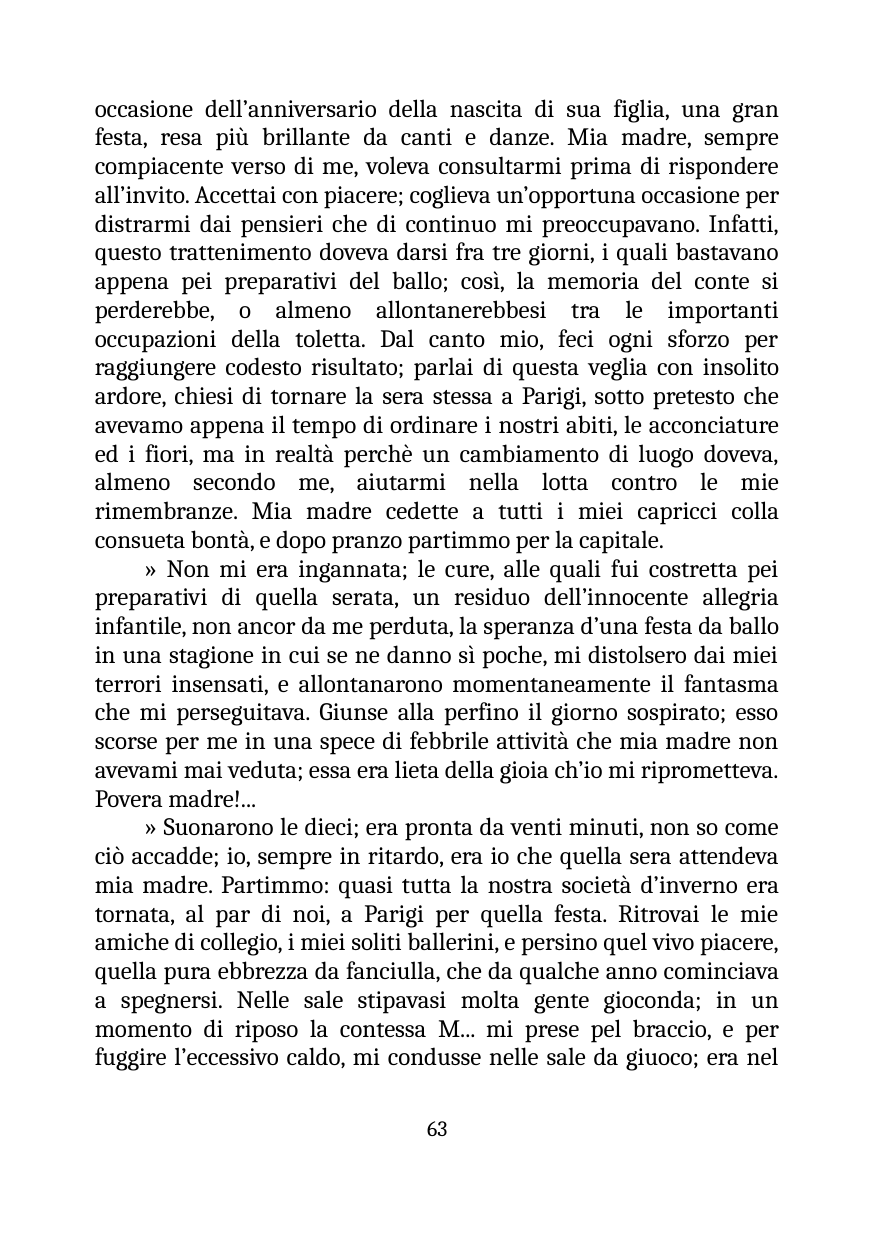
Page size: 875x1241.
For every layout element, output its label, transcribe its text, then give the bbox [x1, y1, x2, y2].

text occasione dell’anniversario della nascita di sua figlia, una gran festa, resa più brillante da canti e danze. Mia madre, sempre compiacente verso di me, voleva consultarmi prima di rispondere all’invito. Accettai con piacere; coglieva un’opportuna occasione per distrarmi dai pensieri che di continuo mi preoccupavano. Infatti, questo trattenimento doveva darsi fra tre giorni, i quali bastavano appena pei preparativi del ballo; così, la memoria del conte si perderebbe, o almeno allontanerebbesi tra le importanti occupazioni della toletta. Dal canto mio, feci ogni sforzo per raggiungere codesto risultato; parlai di questa veglia con insolito ardore, chiesi di tornare la sera stessa a Parigi, sotto pretesto che avevamo appena il tempo di ordinare i nostri abiti, le acconciature ed i fiori, ma in realtà perchè un cambiamento di luogo doveva, almeno secondo me, aiutarmi nella lotta contro le mie rimembranze. Mia madre cedette a tutti i miei capricci colla consueta bontà, e dopo pranzo partimmo per la capitale. [94, 94, 779, 554]
text » Suonarono le dieci; era pronta da venti minuti, non so come ciò accadde; io, sempre in ritardo, era io che quella sera attendeva mia madre. Partimmo: quasi tutta la nostra società d’inverno era tornata, al par di noi, a Parigi per quella festa. Ritrovai le mie amiche di collegio, i miei soliti ballerini, e persino quel vivo piacere, quella pura ebbrezza da fanciulla, che da qualche anno cominciava a spegnersi. Nelle sale stipavasi molta gente gioconda; in un momento di riposo la contessa M... mi prese pel braccio, e per fuggire l’eccessivo caldo, mi condusse nelle sale da giuoco; era nel [94, 813, 779, 1072]
text » Non mi era ingannata; le cure, alle quali fui costretta pei preparativi di quella serata, un residuo dell’innocente allegria infantile, non ancor da me perduta, la speranza d’una festa da ballo in una stagione in cui se ne danno sì poche, mi distolsero dai miei terrori insensati, e allontanarono momentaneamente il fantasma che mi perseguitava. Giunse alla perfino il giorno sospirato; esso scorse per me in una spece di febbrile attività che mia madre non avevami mai veduta; essa era lieta della gioia ch’io mi riprometteva. Povera madre!... [94, 554, 779, 813]
